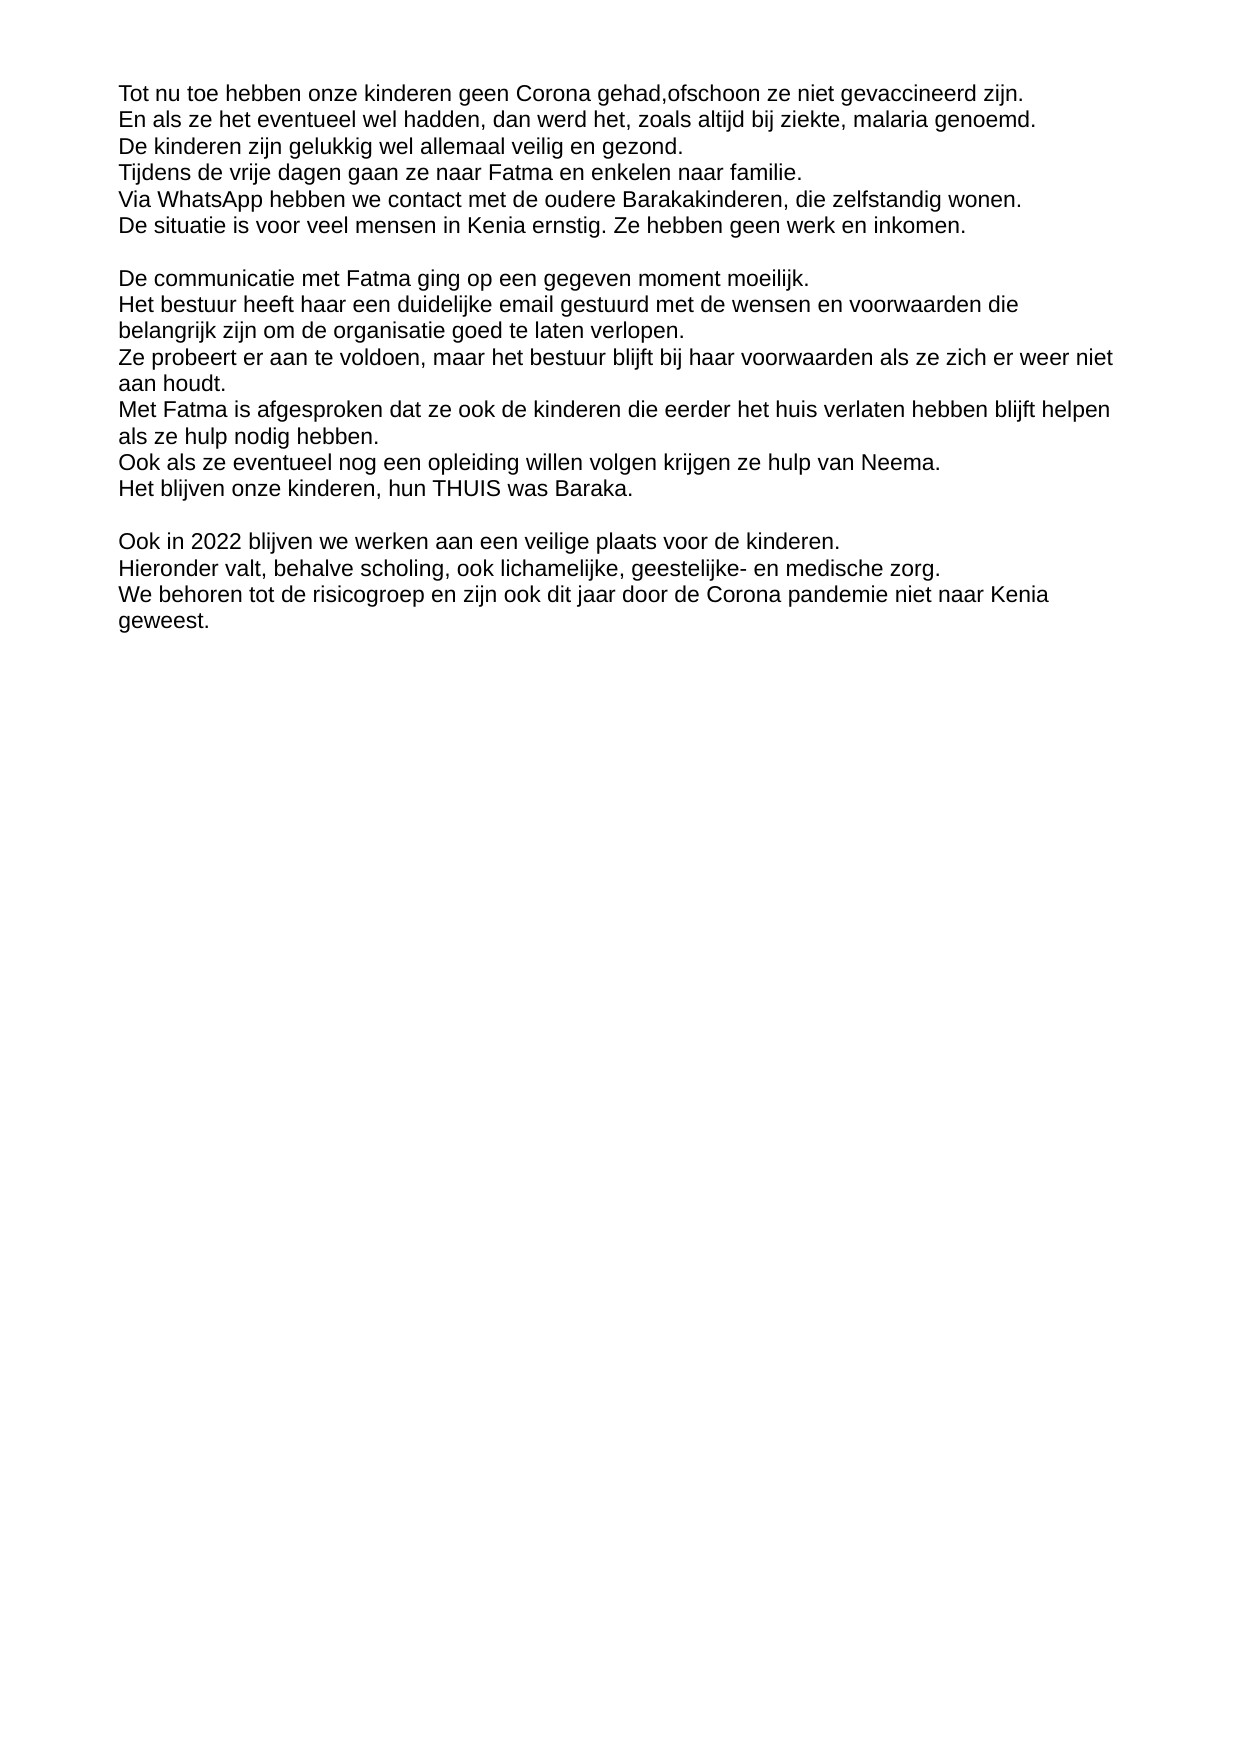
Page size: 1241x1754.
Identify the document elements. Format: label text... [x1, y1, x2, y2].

text Ook in 2022 blijven we werken aan een veilige plaats voor de kinderen. [118, 528, 1122, 554]
text En als ze het eventueel wel hadden, dan werd het, zoals altijd bij ziekte, malaria genoemd. [118, 106, 1122, 133]
text De situatie is voor veel mensen in Kenia ernstig. Ze hebben geen werk en inkomen. [118, 212, 1122, 238]
text Het bestuur heeft haar een duidelijke email gestuurd met de wensen en voorwaarden die belangrijk zijn om de organisatie goed te laten verlopen. [118, 291, 1122, 344]
text Via WhatsApp hebben we contact met de oudere Barakakinderen, die zelfstandig wonen. [118, 186, 1122, 212]
text Ook als ze eventueel nog een opleiding willen volgen krijgen ze hulp van Neema. [118, 449, 1122, 475]
text Het blijven onze kinderen, hun THUIS was Baraka. [118, 475, 1122, 502]
text Ze probeert er aan te voldoen, maar het bestuur blijft bij haar voorwaarden als ze zich er weer niet aan houdt. [118, 344, 1122, 396]
text We behoren tot de risicogroep en zijn ook dit jaar door de Corona pandemie niet naar Kenia geweest. [118, 581, 1122, 633]
text Tot nu toe hebben onze kinderen geen Corona gehad,ofschoon ze niet gevaccineerd zijn. [118, 80, 1122, 106]
text De kinderen zijn gelukkig wel allemaal veilig en gezond. [118, 133, 1122, 159]
text De communicatie met Fatma ging op een gegeven moment moeilijk. [118, 264, 1122, 291]
text Hieronder valt, behalve scholing, ook lichamelijke, geestelijke- en medische zorg. [118, 554, 1122, 581]
text Met Fatma is afgesproken dat ze ook de kinderen die eerder het huis verlaten hebben blijft helpen als ze hulp nodig hebben. [118, 396, 1122, 449]
text Tijdens de vrije dagen gaan ze naar Fatma en enkelen naar familie. [118, 159, 1122, 186]
